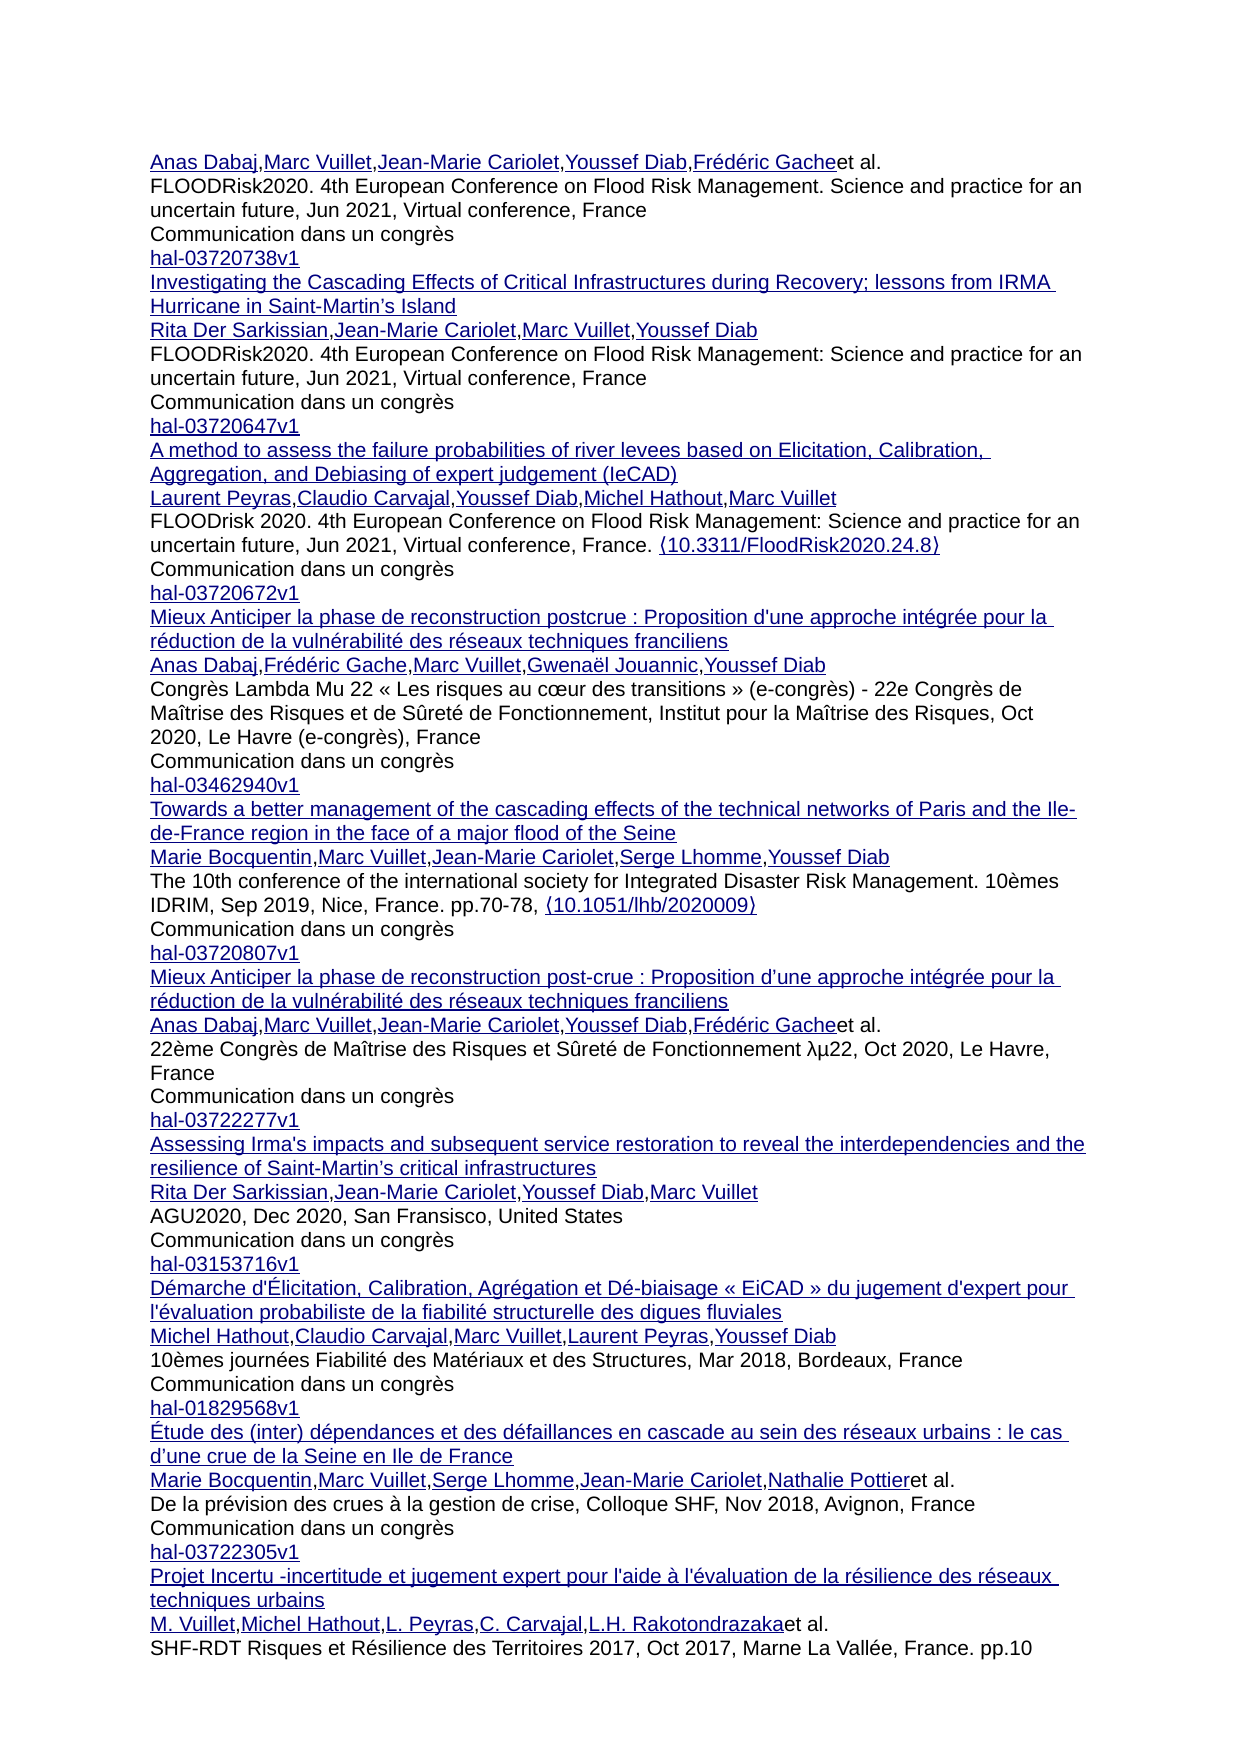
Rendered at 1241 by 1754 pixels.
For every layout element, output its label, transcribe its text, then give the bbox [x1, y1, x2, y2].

table_cell Mieux Anticiper la phase de reconstruction postcrue : Proposition d'une approche intégrée pour la réduction de la vulnérabilité des réseaux techniques franciliens Anas Dabaj,Frédéric Gache,Marc Vuillet,Gwenaël Jouannic,Youssef Diab Congrès Lambda Mu 22 « Les risques au cœur des transitions » (e-congrès) - 22e Congrès de Maîtrise des Risques et de Sûreté de Fonctionnement, Institut pour la Maîtrise des Risques, Oct 2020, Le Havre (e-congrès), France Communication dans un congrès hal-03462940v1 [150, 605, 1090, 797]
table_cell Mieux Anticiper la phase de reconstruction post-crue : Proposition d’une approche intégrée pour la réduction de la vulnérabilité des réseaux techniques franciliens Anas Dabaj,Marc Vuillet,Jean-Marie Cariolet,Youssef Diab,Frédéric Gacheet al. 22ème Congrès de Maîtrise des Risques et Sûreté de Fonctionnement λµ22, Oct 2020, Le Havre, France Communication dans un congrès hal-03722277v1 [150, 965, 1090, 1132]
table_cell Assessing Irma's impacts and subsequent service restoration to reveal the interdependencies and the resilience of Saint-Martin’s critical infrastructures Rita Der Sarkissian,Jean-Marie Cariolet,Youssef Diab,Marc Vuillet AGU2020, Dec 2020, San Fransisco, United States Communication dans un congrès hal-03153716v1 [150, 1132, 1090, 1276]
table_cell Towards a better management of the cascading effects of the technical networks of Paris and the Ile-de-France region in the face of a major flood of the Seine Marie Bocquentin,Marc Vuillet,Jean-Marie Cariolet,Serge Lhomme,Youssef Diab The 10th conference of the international society for Integrated Disaster Risk Management. 10èmes IDRIM, Sep 2019, Nice, France. pp.70-78, ⟨10.1051/lhb/2020009⟩ Communication dans un congrès hal-03720807v1 [150, 797, 1090, 964]
table_cell Étude des (inter) dépendances et des défaillances en cascade au sein des réseaux urbains : le cas d’une crue de la Seine en Ile de France Marie Bocquentin,Marc Vuillet,Serge Lhomme,Jean-Marie Cariolet,Nathalie Pottieret al. De la prévision des crues à la gestion de crise, Colloque SHF, Nov 2018, Avignon, France Communication dans un congrès hal-03722305v1 [150, 1420, 1090, 1563]
table_cell Anas Dabaj,Marc Vuillet,Jean-Marie Cariolet,Youssef Diab,Frédéric Gacheet al. FLOODRisk2020. 4th European Conference on Flood Risk Management. Science and practice for an uncertain future, Jun 2021, Virtual conference, France Communication dans un congrès hal-03720738v1 [150, 150, 1090, 270]
table_cell Projet Incertu -incertitude et jugement expert pour l'aide à l'évaluation de la résilience des réseaux techniques urbains M. Vuillet,Michel Hathout,L. Peyras,C. Carvajal,L.H. Rakotondrazakaet al. SHF-RDT Risques et Résilience des Territoires 2017, Oct 2017, Marne La Vallée, France. pp.10 [150, 1564, 1090, 1659]
table_cell Démarche d'Élicitation, Calibration, Agrégation et Dé-biaisage « EiCAD » du jugement d'expert pour l'évaluation probabiliste de la fiabilité structurelle des digues fluviales Michel Hathout,Claudio Carvajal,Marc Vuillet,Laurent Peyras,Youssef Diab 10èmes journées Fiabilité des Matériaux et des Structures, Mar 2018, Bordeaux, France Communication dans un congrès hal-01829568v1 [150, 1276, 1090, 1420]
table_cell A method to assess the failure probabilities of river levees based on Elicitation, Calibration, Aggregation, and Debiasing of expert judgement (IeCAD) Laurent Peyras,Claudio Carvajal,Youssef Diab,Michel Hathout,Marc Vuillet FLOODrisk 2020. 4th European Conference on Flood Risk Management: Science and practice for an uncertain future, Jun 2021, Virtual conference, France. ⟨10.3311/FloodRisk2020.24.8⟩ Communication dans un congrès hal-03720672v1 [150, 438, 1090, 605]
table_cell Investigating the Cascading Effects of Critical Infrastructures during Recovery; lessons from IRMA Hurricane in Saint-Martin’s Island Rita Der Sarkissian,Jean-Marie Cariolet,Marc Vuillet,Youssef Diab FLOODRisk2020. 4th European Conference on Flood Risk Management: Science and practice for an uncertain future, Jun 2021, Virtual conference, France Communication dans un congrès hal-03720647v1 [150, 270, 1090, 437]
